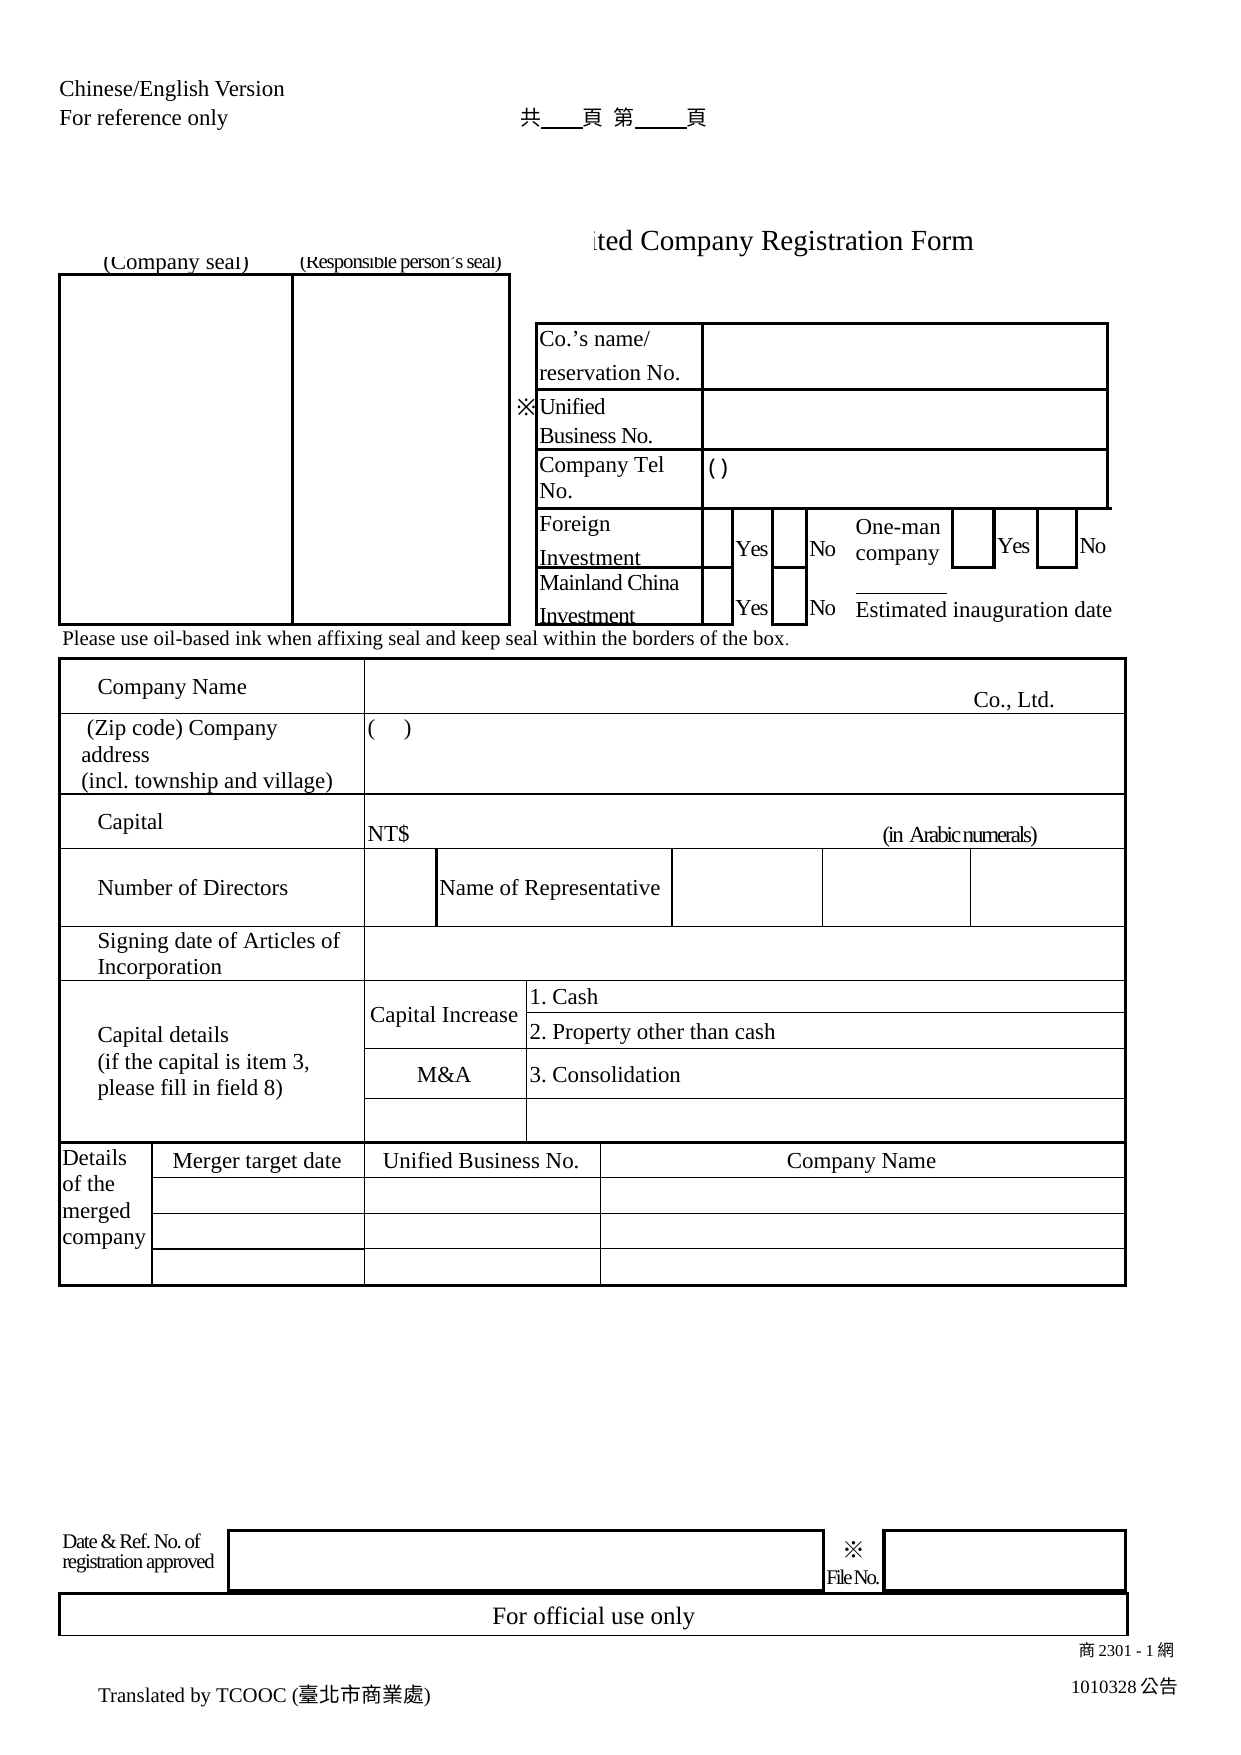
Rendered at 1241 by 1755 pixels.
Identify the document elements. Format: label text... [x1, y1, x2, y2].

table_cell No [808, 510, 852, 566]
table_cell [1076, 981, 1124, 1012]
table_cell Company Name [601, 1144, 1124, 1177]
table_cell [1039, 510, 1075, 566]
table_cell [61, 714, 78, 793]
table_cell [954, 510, 992, 566]
table_cell [774, 510, 805, 566]
table_cell [774, 569, 805, 623]
table_cell Company Tel No. [538, 451, 701, 507]
table_cell M&A [365, 1049, 526, 1098]
table_cell [704, 510, 731, 566]
table_cell [823, 849, 970, 926]
table_cell Yes [734, 566, 771, 623]
table_cell [365, 660, 970, 713]
table_cell Please use oil-based ink when affixing seal and keep seal within the borders of the box. [59, 623, 1125, 657]
table_header Date & Ref. No. of registration approved [59, 1529, 227, 1589]
table_header Limited Company Registration Form [509, 223, 1107, 322]
table_cell Foreign Investment Enterprise [538, 510, 701, 566]
table_cell [704, 325, 1106, 388]
table_cell Signing date of Articles of Incorporation [94, 927, 364, 980]
table_cell One-man company [853, 510, 951, 566]
table_cell Company Name [94, 660, 364, 713]
table_cell [704, 391, 1106, 448]
table_cell [1112, 273, 1125, 322]
table_cell [61, 927, 94, 980]
table_cell 3. Consolidation [527, 1049, 822, 1098]
table_cell [1112, 388, 1125, 448]
table_cell Unified Business No. [538, 391, 701, 448]
table_cell 1. Cash [527, 981, 822, 1012]
table_cell [601, 1178, 1124, 1212]
table_cell Estimated inauguration date [853, 566, 1125, 623]
table_cell [601, 1249, 1124, 1284]
table_header ※ File No. [825, 1529, 882, 1589]
table_cell [153, 1250, 364, 1284]
table_cell [1108, 248, 1112, 273]
table_cell (in Arabic numerals) [883, 795, 1124, 848]
table_cell [61, 276, 291, 623]
table_cell [294, 276, 508, 623]
table_cell Merger target date [153, 1144, 364, 1177]
table_cell [365, 1178, 600, 1212]
table_header [59, 223, 83, 248]
table_cell [823, 981, 1076, 1012]
table_cell [823, 1049, 1076, 1098]
table_cell [704, 569, 731, 623]
table_cell [511, 507, 535, 566]
table_cell [153, 1178, 364, 1212]
table_cell (Company seal) [244, 257, 293, 273]
table_cell ※ [511, 388, 535, 448]
table_cell [673, 849, 822, 926]
table_cell [601, 1214, 1124, 1248]
table_cell [61, 795, 94, 848]
table_cell NT$ [365, 795, 882, 848]
table_cell [1112, 448, 1125, 507]
table_cell Co., Ltd. [970, 660, 1124, 713]
table_cell [823, 1099, 1076, 1141]
table_header [886, 1532, 1124, 1589]
table_cell [511, 448, 535, 507]
table_cell [1112, 248, 1125, 273]
table_cell Unified Business No. [365, 1144, 600, 1177]
table_cell No [808, 566, 852, 623]
table_cell [971, 849, 1124, 926]
table_cell Details of the merged company [61, 1144, 151, 1284]
table_cell [153, 1214, 364, 1248]
table_cell [527, 1099, 822, 1141]
table_cell (Zip code) Company address (incl. township and village) [78, 714, 364, 793]
table_cell 2. Property other than cash [527, 1013, 822, 1048]
table_cell [806, 451, 1106, 507]
table_cell [823, 1013, 1076, 1048]
table_cell [365, 927, 1124, 980]
table_cell () [704, 451, 806, 507]
table_cell Mainland China Investment [538, 569, 701, 623]
table_cell No [1078, 510, 1112, 566]
table_cell Capital [94, 795, 364, 848]
table_cell Co.’s name/ reservation No. [538, 325, 701, 388]
table_cell [1112, 507, 1125, 566]
table_cell [61, 981, 94, 1141]
table_cell Number of Directors [94, 849, 364, 926]
table_cell [511, 322, 535, 388]
table_cell Capital Increase [365, 981, 526, 1048]
table_cell [511, 566, 535, 623]
table_header [230, 1532, 822, 1589]
table_cell [61, 849, 94, 926]
table_cell [365, 1249, 600, 1284]
table_cell [1112, 322, 1125, 388]
table_header [1112, 223, 1125, 248]
table_cell (Company seal) [59, 248, 245, 273]
table_cell (Responsible person’s seal) [293, 257, 509, 273]
table_cell [1076, 1013, 1124, 1048]
table_cell [365, 1214, 600, 1248]
table_cell [365, 1099, 526, 1141]
table_cell [365, 849, 435, 926]
table_cell [61, 660, 94, 713]
table_cell ( ) [365, 714, 479, 793]
table_header [1108, 223, 1112, 248]
table_cell Capital details (if the capital is item 3, please fill in field 8) [94, 981, 364, 1141]
table_cell [1076, 1049, 1124, 1098]
table_header For official use only [61, 1595, 1126, 1635]
table_cell [1076, 1099, 1124, 1141]
table_cell Yes [734, 510, 771, 566]
table_cell [479, 714, 1124, 793]
table_cell Name of Representative [438, 849, 671, 926]
table_cell Yes [996, 510, 1036, 566]
table_cell [1108, 273, 1112, 322]
